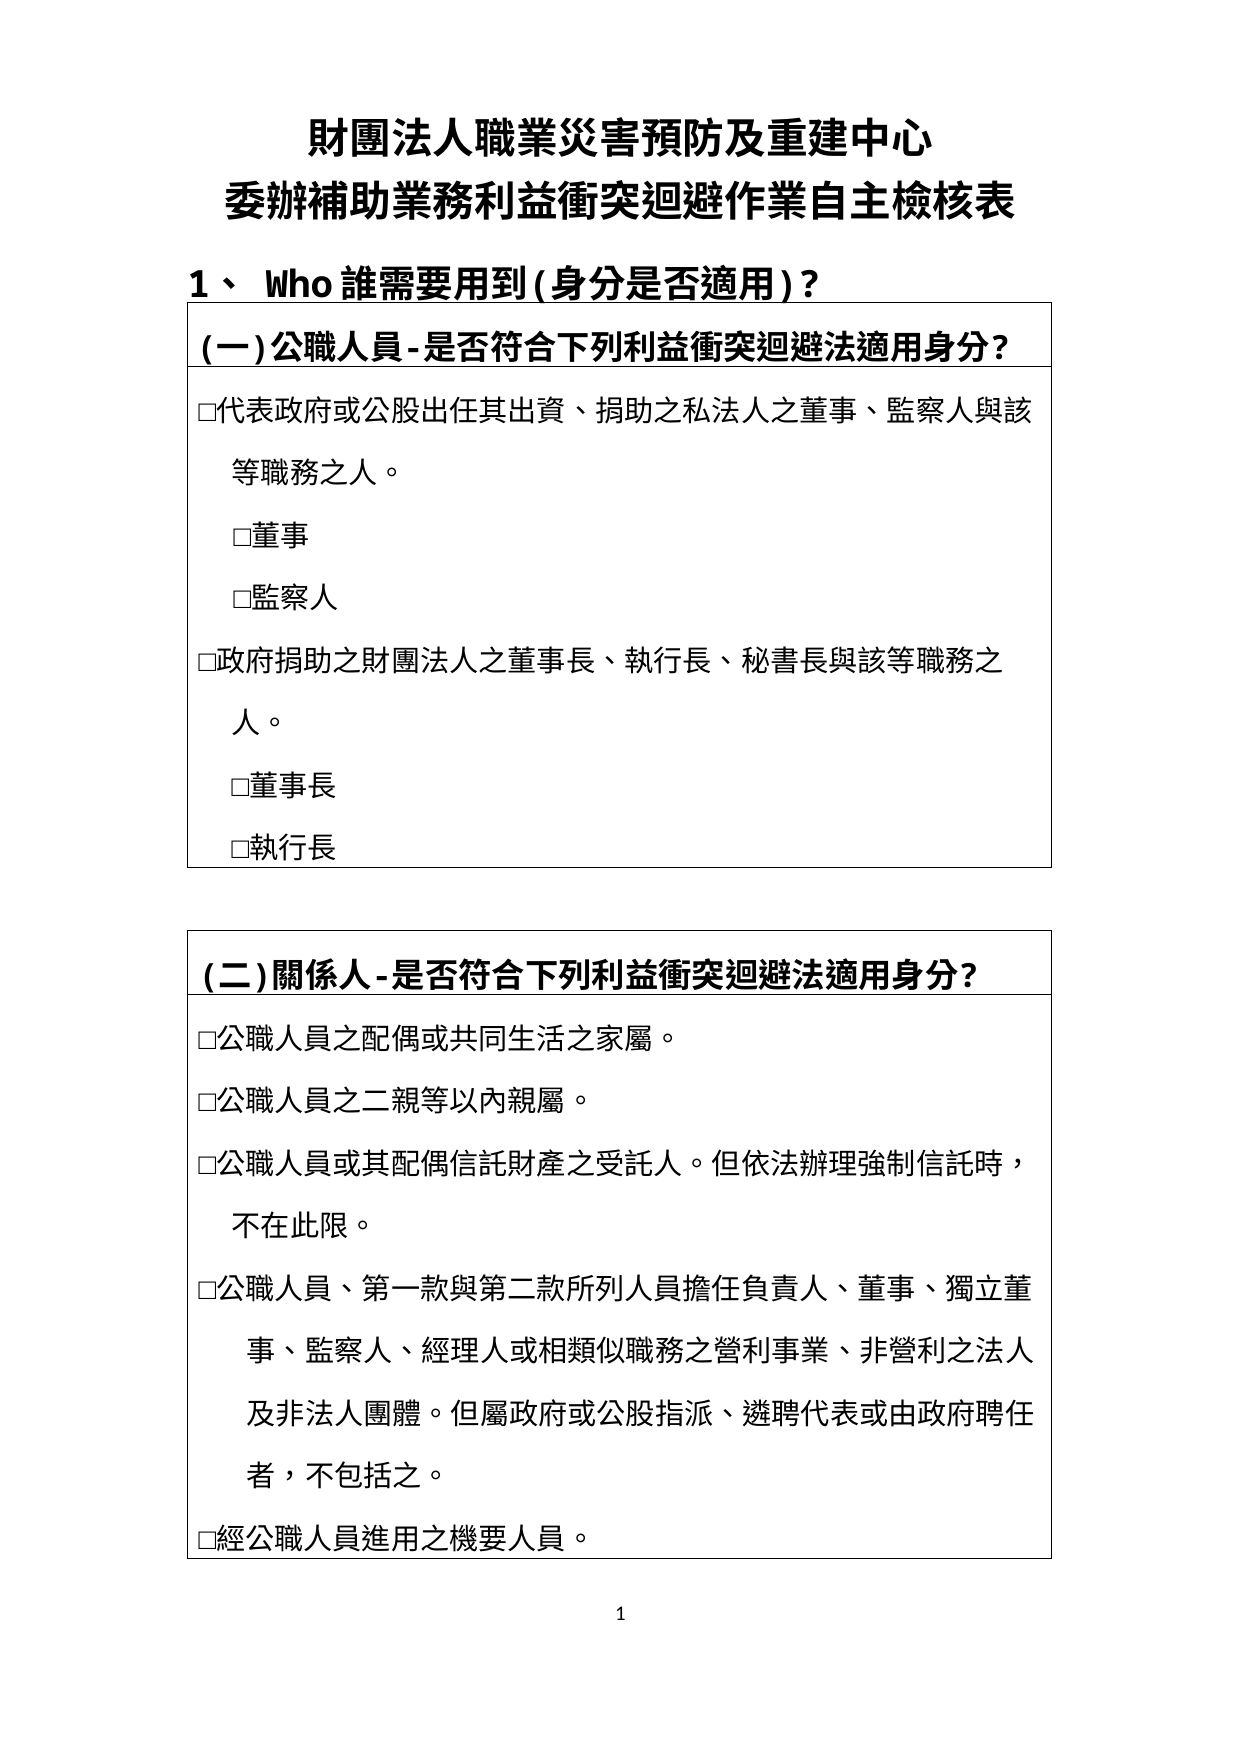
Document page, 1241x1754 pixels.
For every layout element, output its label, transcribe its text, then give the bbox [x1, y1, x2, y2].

table_header (一)公職人員-是否符合下列利益衝突迴避法適用身分? [188, 303, 1051, 366]
table_cell □公職人員之配偶或共同生活之家屬。 □公職人員之二親等以內親屬。 □公職人員或其配偶信託財產之受託人。但依法辦理強制信託時，不在此限。 □公職人員、第一款與第二款所列人員擔任負責人、董事、獨立董事、監察人、經理人或相類似職務之營利事業、非營利之法人及非法人團體。但屬政府或公股指派、遴聘代表或由政府聘任者，不包括之。 □經公職人員進用之機要人員。 [188, 995, 1051, 1557]
table_cell □代表政府或公股出任其出資、捐助之私法人之董事、監察人與該等職務之人。 □董事 □監察人 □政府捐助之財團法人之董事長、執行長、秘書長與該等職務之人。 □董事長 □執行長 [188, 367, 1051, 867]
table_header (二)關係人-是否符合下列利益衝突迴避法適用身分? [188, 931, 1051, 994]
text 委辦補助業務利益衝突迴避作業自主檢核表 [187, 157, 1053, 219]
list Who誰需要用到(身分是否適用)? [187, 240, 1053, 302]
text 財團法人職業災害預防及重建中心 [187, 94, 1053, 157]
